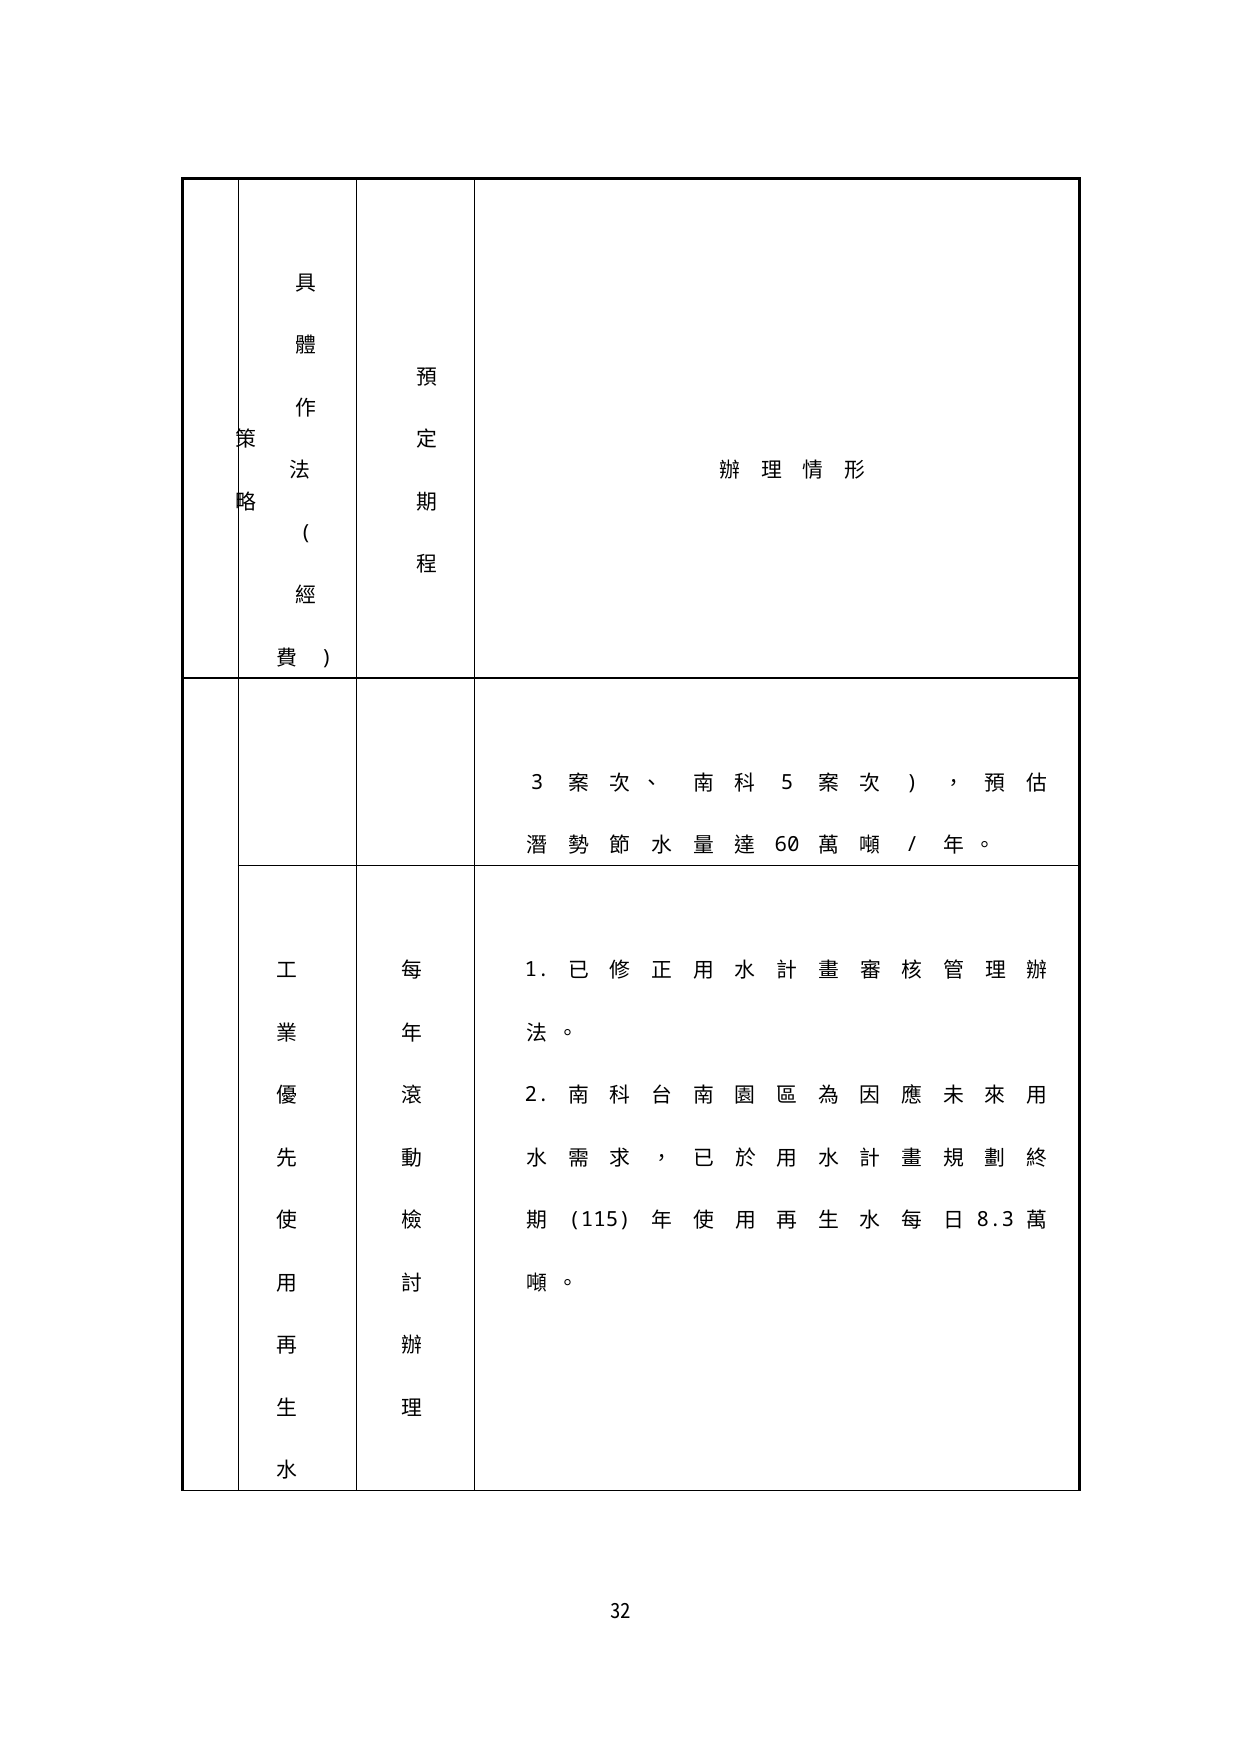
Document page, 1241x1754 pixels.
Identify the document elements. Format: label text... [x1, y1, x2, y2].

table_header 辦理情形 [475, 180, 1078, 677]
table_cell [357, 679, 474, 865]
table_header 具體作法(經費) [239, 180, 356, 677]
table_cell [239, 679, 356, 865]
table_cell 1.已修正用水計畫審核管理辦法。 2.南科台南園區為因應未來用水需求，已於用水計畫規劃終期(115)年使用再生水每日8.3萬噸。 [475, 866, 1078, 1490]
table_cell 節流 [184, 679, 238, 1490]
table_cell 3案次、南科5案次)，預估潛勢節水量達60萬噸/年。 [475, 679, 1078, 865]
table_cell 工業優先使用再生水 [239, 866, 356, 1490]
table_header 預定期程 [357, 180, 474, 677]
table_header 策略 [184, 180, 238, 677]
table_cell 每年滾動檢討辦理 [357, 866, 474, 1490]
